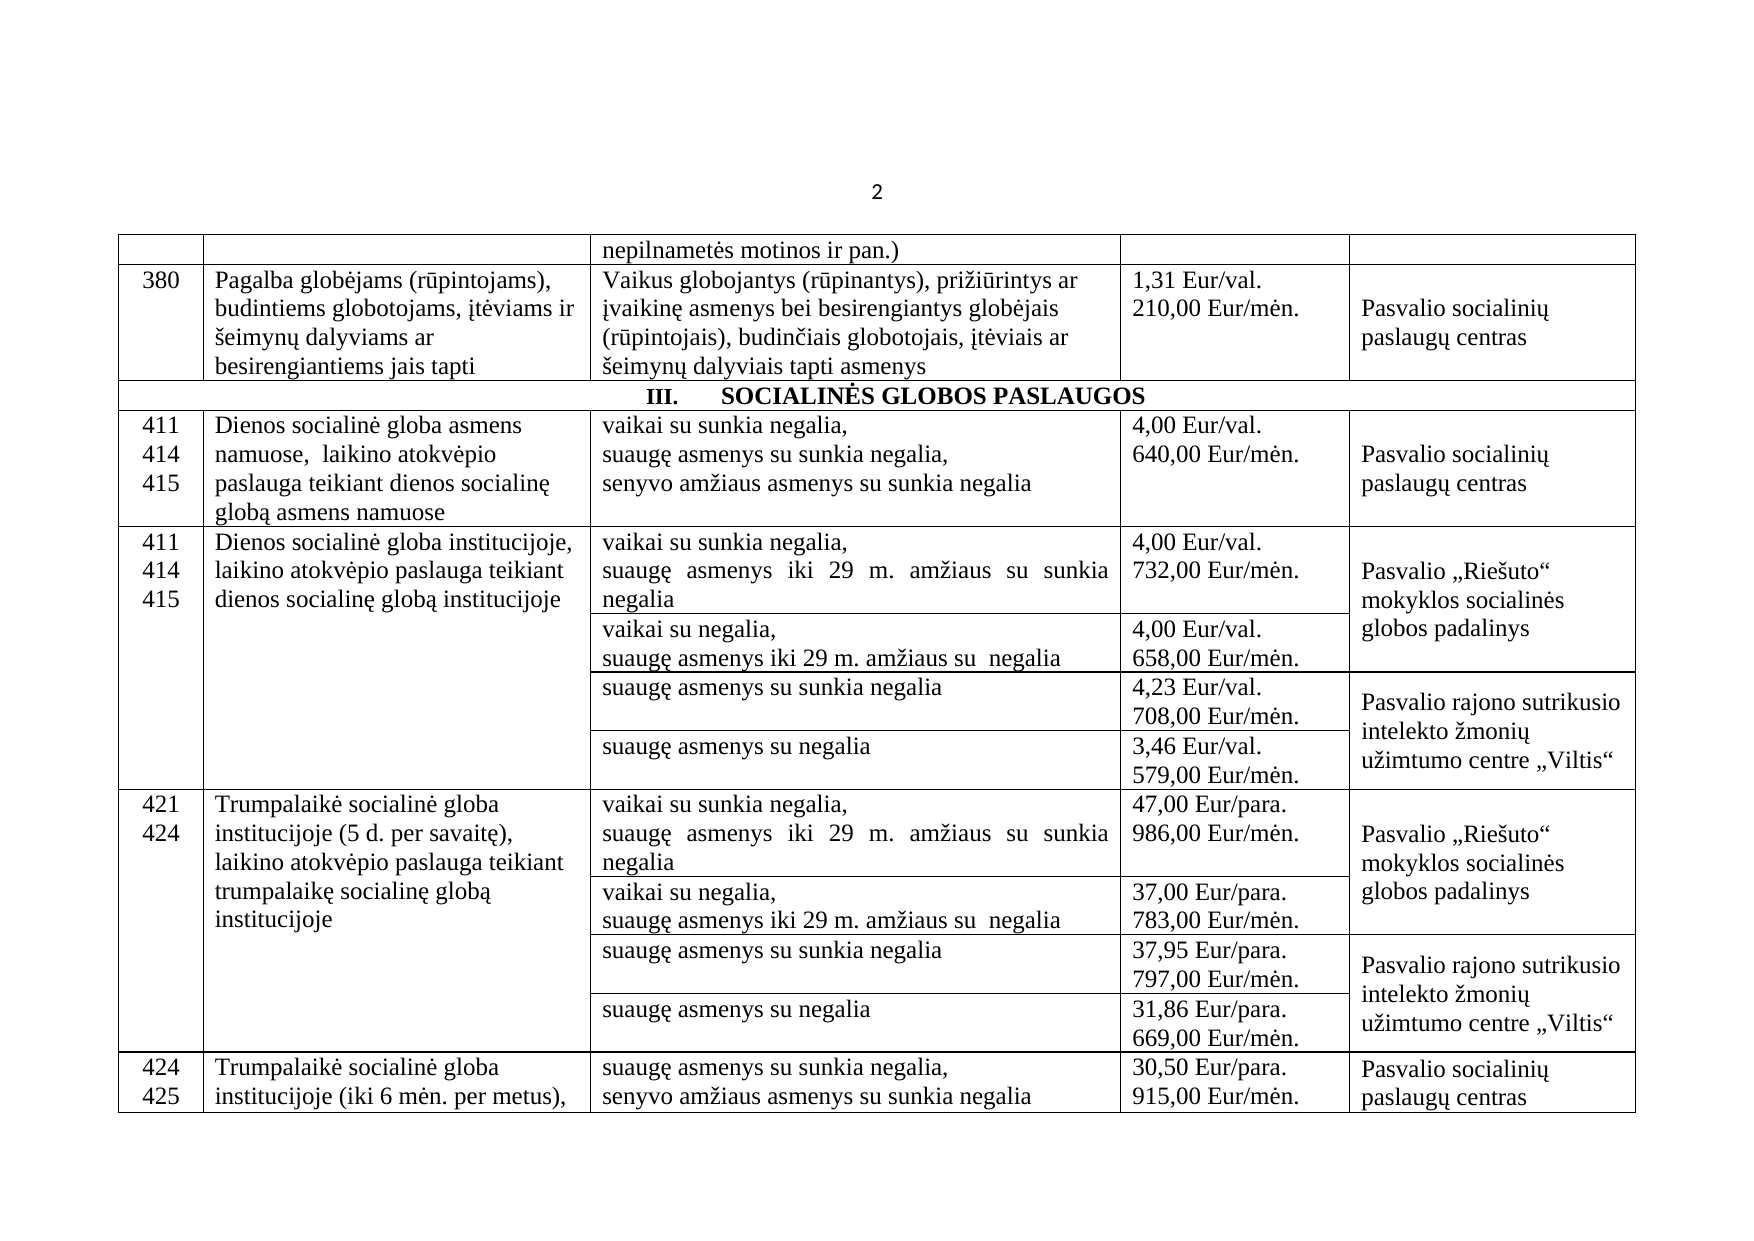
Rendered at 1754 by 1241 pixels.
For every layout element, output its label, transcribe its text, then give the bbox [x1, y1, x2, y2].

table_cell [119, 235, 203, 264]
table_cell 30,50 Eur/para. 915,00 Eur/mėn. [1121, 1053, 1349, 1112]
table_cell vaikai su sunkia negalia, suaugę asmenys su sunkia negalia, senyvo amžiaus asmenys su sunkia negalia [591, 411, 1120, 526]
table_cell Pasvalio socialinių paslaugų centras [1350, 265, 1635, 380]
table_cell Trumpalaikė socialinė globa institucijoje (5 d. per savaitę), laikino atokvėpio paslauga teikiant trumpalaikę socialinę globą institucijoje [204, 790, 590, 1051]
table_cell Pasvalio „Riešuto“ mokyklos socialinės globos padalinys [1350, 790, 1635, 934]
table_cell Pasvalio rajono sutrikusio intelekto žmonių užimtumo centre „Viltis“ [1350, 673, 1635, 788]
table_cell 411 414 415 [119, 411, 203, 526]
table_cell [204, 235, 590, 264]
table_cell suaugę asmenys su negalia [591, 994, 1120, 1051]
table_cell 380 [119, 265, 203, 380]
table_cell Pasvalio „Riešuto“ mokyklos socialinės globos padalinys [1350, 527, 1635, 671]
table_cell 31,86 Eur/para. 669,00 Eur/mėn. [1121, 994, 1349, 1051]
table_cell suaugę asmenys su negalia [591, 731, 1120, 788]
table_cell Dienos socialinė globa institucijoje, laikino atokvėpio paslauga teikiant dienos socialinę globą institucijoje [204, 527, 590, 788]
table_cell Dienos socialinė globa asmens namuose, laikino atokvėpio paslauga teikiant dienos socialinę globą asmens namuose [204, 411, 590, 526]
table_cell 1,31 Eur/val. 210,00 Eur/mėn. [1121, 265, 1349, 380]
table_cell Trumpalaikė socialinė globa institucijoje (iki 6 mėn. per metus), [204, 1053, 590, 1112]
table_cell Pasvalio socialinių paslaugų centras [1350, 411, 1635, 526]
table_cell Pagalba globėjams (rūpintojams), budintiems globotojams, įtėviams ir šeimynų dalyviams ar besirengiantiems jais tapti [204, 265, 590, 380]
table_cell 421 424 [119, 790, 203, 1051]
table_cell suaugę asmenys su sunkia negalia [591, 935, 1120, 993]
table_cell Vaikus globojantys (rūpinantys), prižiūrintys ar įvaikinę asmenys bei besirengiantys globėjais (rūpintojais), budinčiais globotojais, įtėviais ar šeimynų dalyviais tapti asmenys [591, 265, 1120, 380]
table_cell suaugę asmenys su sunkia negalia [591, 673, 1120, 730]
table_cell 4,23 Eur/val. 708,00 Eur/mėn. [1121, 673, 1349, 730]
table_cell vaikai su negalia, suaugę asmenys iki 29 m. amžiaus su negalia [591, 614, 1120, 671]
table_cell vaikai su sunkia negalia, suaugę asmenys iki 29 m. amžiaus su sunkia negalia [591, 790, 1120, 876]
table_cell III. SOCIALINĖS GLOBOS PASLAUGOS [119, 381, 1635, 409]
table_cell 4,00 Eur/val. 640,00 Eur/mėn. [1121, 411, 1349, 526]
table_cell nepilnametės motinos ir pan.) [591, 235, 1120, 264]
table_cell [1350, 235, 1635, 264]
table_cell 37,95 Eur/para. 797,00 Eur/mėn. [1121, 935, 1349, 993]
table_cell 4,00 Eur/val. 732,00 Eur/mėn. [1121, 527, 1349, 613]
table_cell vaikai su sunkia negalia, suaugę asmenys iki 29 m. amžiaus su sunkia negalia [591, 527, 1120, 613]
table_cell 3,46 Eur/val. 579,00 Eur/mėn. [1121, 731, 1349, 788]
table_cell 4,00 Eur/val. 658,00 Eur/mėn. [1121, 614, 1349, 671]
table_cell 37,00 Eur/para. 783,00 Eur/mėn. [1121, 877, 1349, 934]
table_cell vaikai su negalia, suaugę asmenys iki 29 m. amžiaus su negalia [591, 877, 1120, 934]
table_cell Pasvalio rajono sutrikusio intelekto žmonių užimtumo centre „Viltis“ [1350, 935, 1635, 1051]
table_cell suaugę asmenys su sunkia negalia, senyvo amžiaus asmenys su sunkia negalia [591, 1053, 1120, 1112]
table_cell [1121, 235, 1349, 264]
table_cell 47,00 Eur/para. 986,00 Eur/mėn. [1121, 790, 1349, 876]
table_cell Pasvalio socialinių paslaugų centras [1350, 1053, 1635, 1112]
table_cell 411 414 415 [119, 527, 203, 788]
table_cell 424 425 [119, 1053, 203, 1112]
